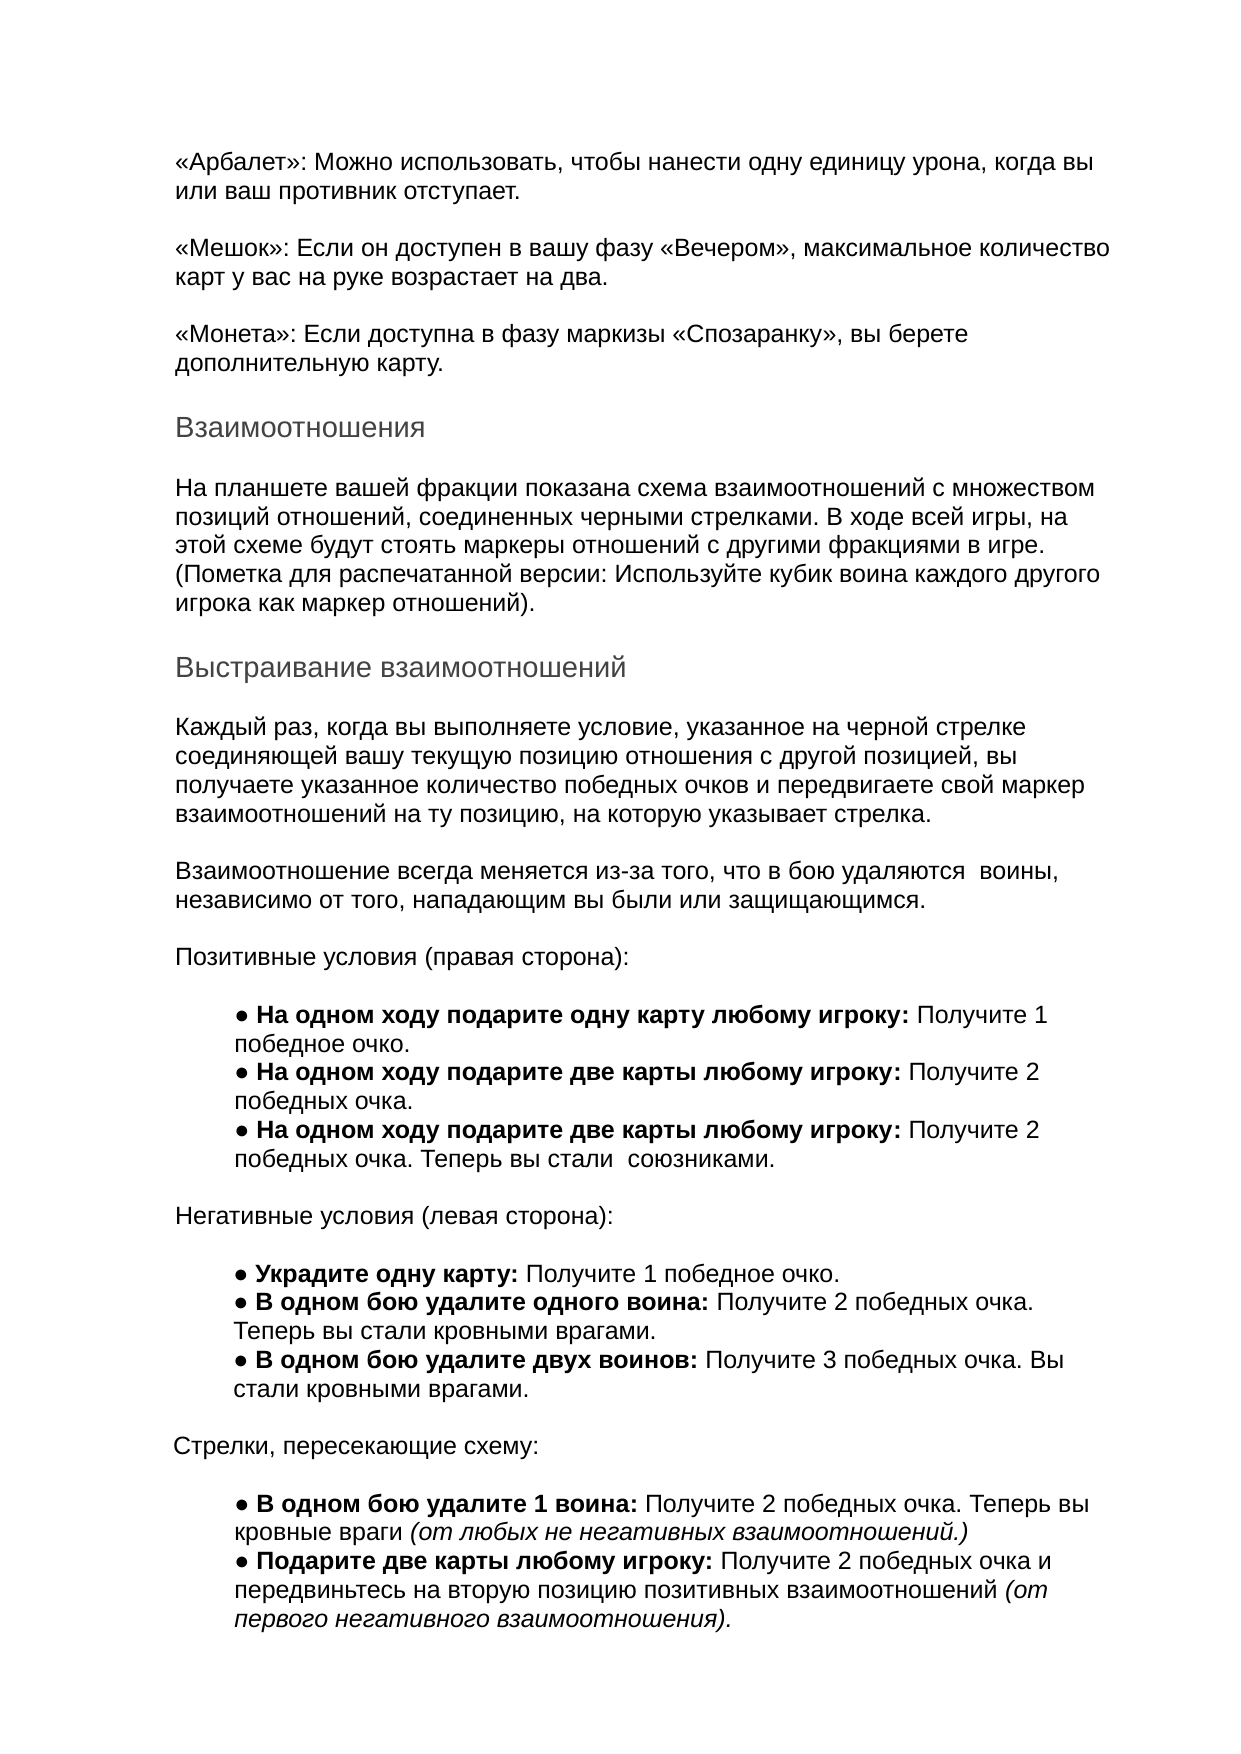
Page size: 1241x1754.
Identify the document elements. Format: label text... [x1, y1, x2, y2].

text ● На одном ходу подарите две карты любому игроку: Получите 2 победных очка. [234, 1057, 1122, 1115]
text ● Подарите две карты любому игроку: Получите 2 победных очка и передвиньтесь на вторую позицию позитивных взаимоотношений (от первого негативного взаимоотношения). [234, 1546, 1122, 1632]
text (Пометка для распечатанной версии: Используйте кубик воина каждого другого игрока как маркер отношений). [175, 559, 1122, 616]
text На планшете вашей фракции показана схема взаимоотношений с множеством позиций отношений, соединенных черными стрелками. В ходе всей игры, на этой схеме будут стоять маркеры отношений с другими фракциями в игре. [175, 473, 1122, 559]
text ● Украдите одну карту: Получите 1 победное очко. [233, 1258, 1122, 1287]
text «Арбалет»: Можно использовать, чтобы нанести одну единицу урона, когда вы или ваш противник отступает. [175, 147, 1122, 204]
text ● В одном бою удалите одного воина: Получите 2 победных очка. Теперь вы стали кровными врагами. [233, 1287, 1122, 1345]
text Стрелки, пересекающие схему: [173, 1431, 1122, 1460]
text ● В одном бою удалите 1 воина: Получите 2 победных очка. Теперь вы кровные враги (от любых не негативных взаимоотношений.) [234, 1488, 1122, 1546]
text Взаимоотношения [175, 410, 1122, 444]
text «Мешок»: Если он доступен в вашу фазу «Вечером», максимальное количество карт у вас на руке возрастает на два. [175, 233, 1122, 291]
text ● На одном ходу подарите две карты любому игроку: Получите 2 победных очка. Теперь вы стали союзниками. [234, 1115, 1122, 1172]
text «Монета»: Если доступна в фазу маркизы «Спозаранку», вы берете дополнительную карту. [175, 319, 1122, 377]
text ● В одном бою удалите двух воинов: Получите 3 победных очка. Вы стали кровными врагами. [233, 1345, 1122, 1402]
text Выстраивание взаимоотношений [175, 650, 1122, 683]
text ● На одном ходу подарите одну карту любому игроку: Получите 1 победное очко. [234, 1000, 1122, 1057]
text Каждый раз, когда вы выполняете условие, указанное на черной стрелке соединяющей вашу текущую позицию отношения с другой позицией, вы получаете указанное количество победных очков и передвигаете свой маркер взаимоотношений на ту позицию, на которую указывает стрелка. [175, 712, 1122, 827]
text Негативные условия (левая сторона): [175, 1201, 1122, 1230]
text Позитивные условия (правая сторона): [175, 942, 1122, 971]
text Взаимоотношение всегда меняется из-за того, что в бою удаляются воины, независимо от того, нападающим вы были или защищающимся. [175, 856, 1122, 913]
